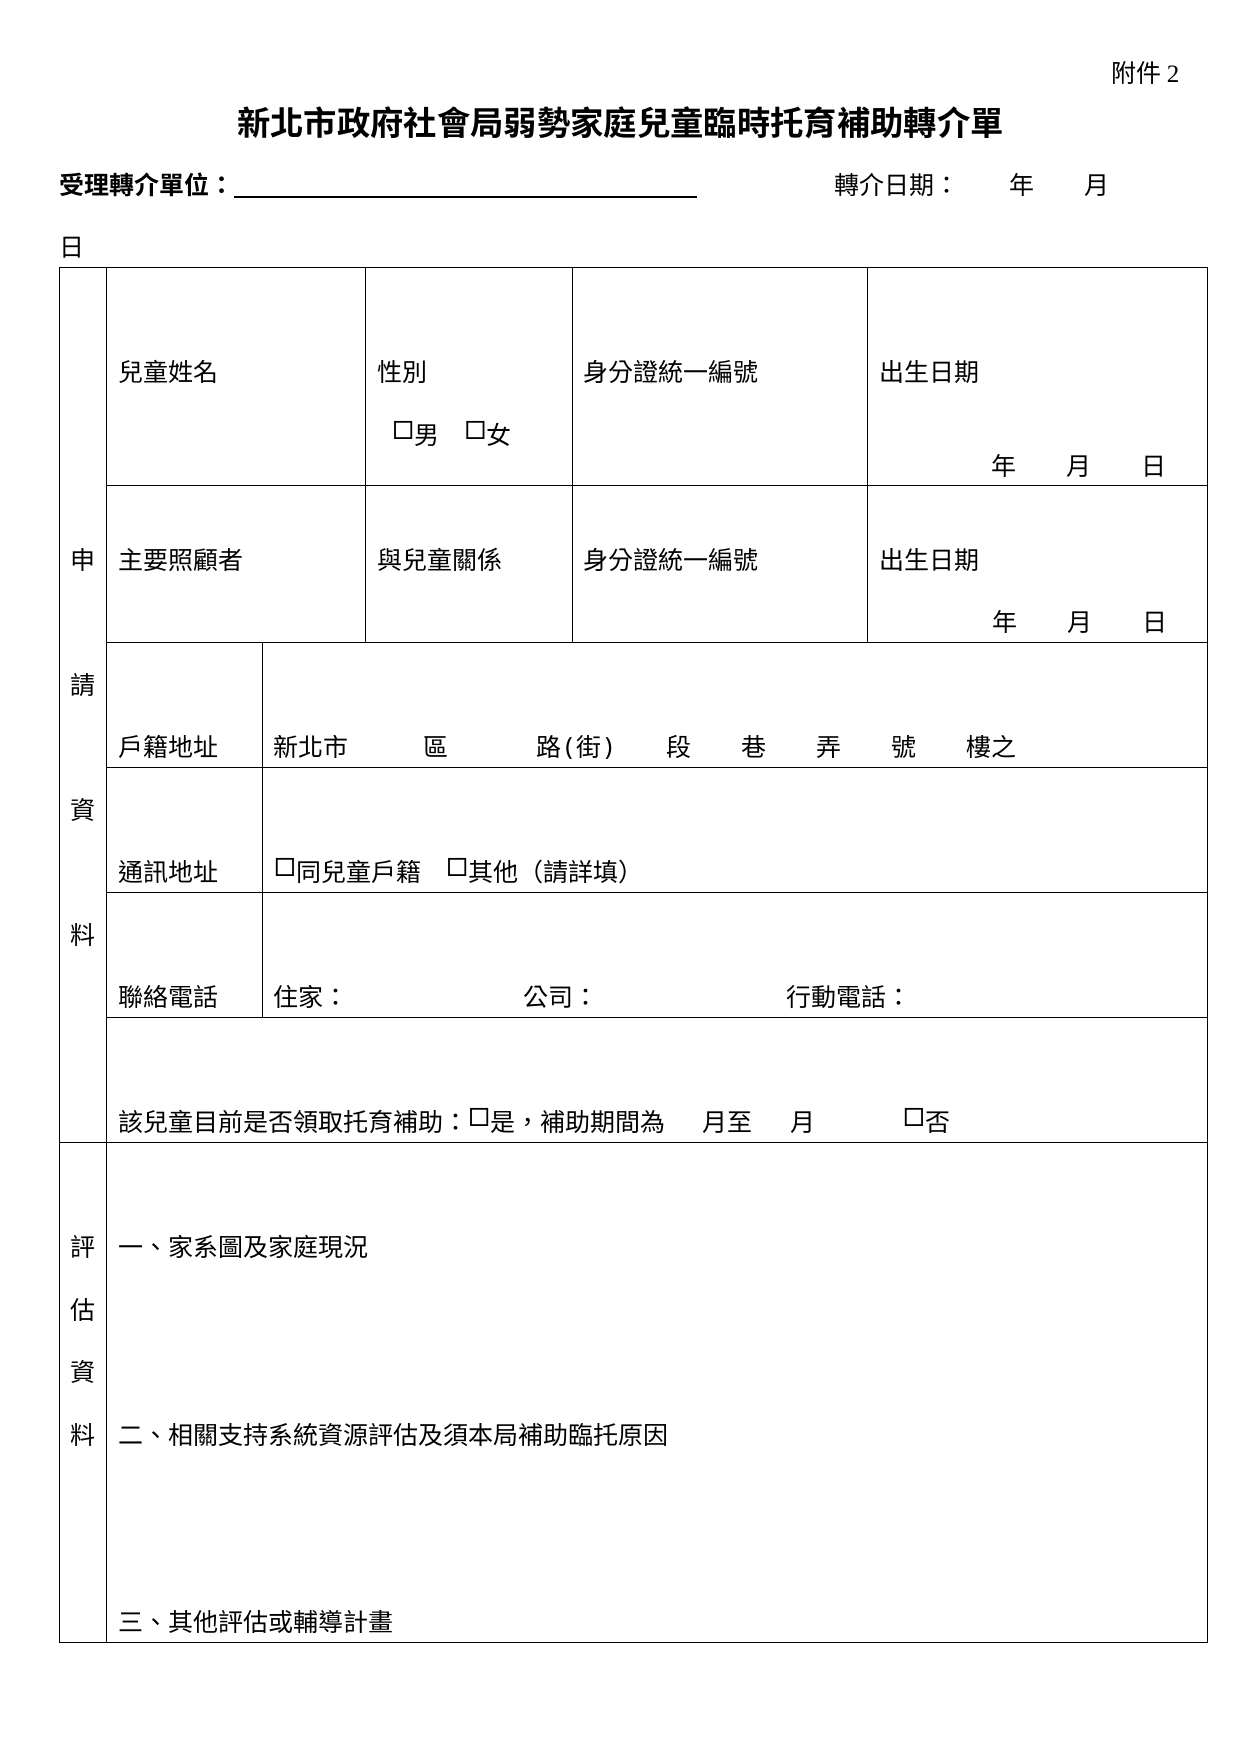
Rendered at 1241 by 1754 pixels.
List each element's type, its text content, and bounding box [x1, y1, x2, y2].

table_cell 同兒童戶籍 其他（請詳填） [263, 768, 1207, 892]
table_cell 身分證統一編號 [573, 486, 867, 642]
table_cell 通訊地址 [107, 768, 262, 892]
table_header 兒童姓名 [107, 268, 365, 485]
table_header 申 請 資 料 [60, 268, 106, 1142]
table_cell 與兒童關係 [366, 486, 572, 642]
table_cell 聯絡電話 [107, 893, 262, 1017]
table_cell 一、家系圖及家庭現況 二、相關支持系統資源評估及須本局補助臨托原因 三、其他評估或輔導計畫 [107, 1143, 1207, 1642]
table_cell 出生日期 年 月 日 [868, 486, 1207, 642]
table_cell 該兒童目前是否領取托育補助：是，補助期間為 月至 月 否 [107, 1018, 1207, 1142]
table_cell 新北市 區 路(街) 段 巷 弄 號 樓之 [263, 643, 1207, 767]
table_header 性別 男 女 [366, 268, 572, 485]
text 新北市政府社會局弱勢家庭兒童臨時托育補助轉介單 [59, 46, 1209, 142]
text 受理轉介單位： 轉介日期： 年 月 日 [59, 142, 1181, 267]
table_cell 戶籍地址 [107, 643, 262, 767]
table_cell 主要照顧者 [107, 486, 365, 642]
text 附件2 [1096, 53, 1194, 90]
table_header 出生日期 年 月 日 [868, 268, 1207, 485]
table_cell 住家： 公司： 行動電話： [263, 893, 1207, 1017]
table_header 身分證統一編號 [573, 268, 867, 485]
table_cell 評 估 資 料 [60, 1143, 106, 1642]
